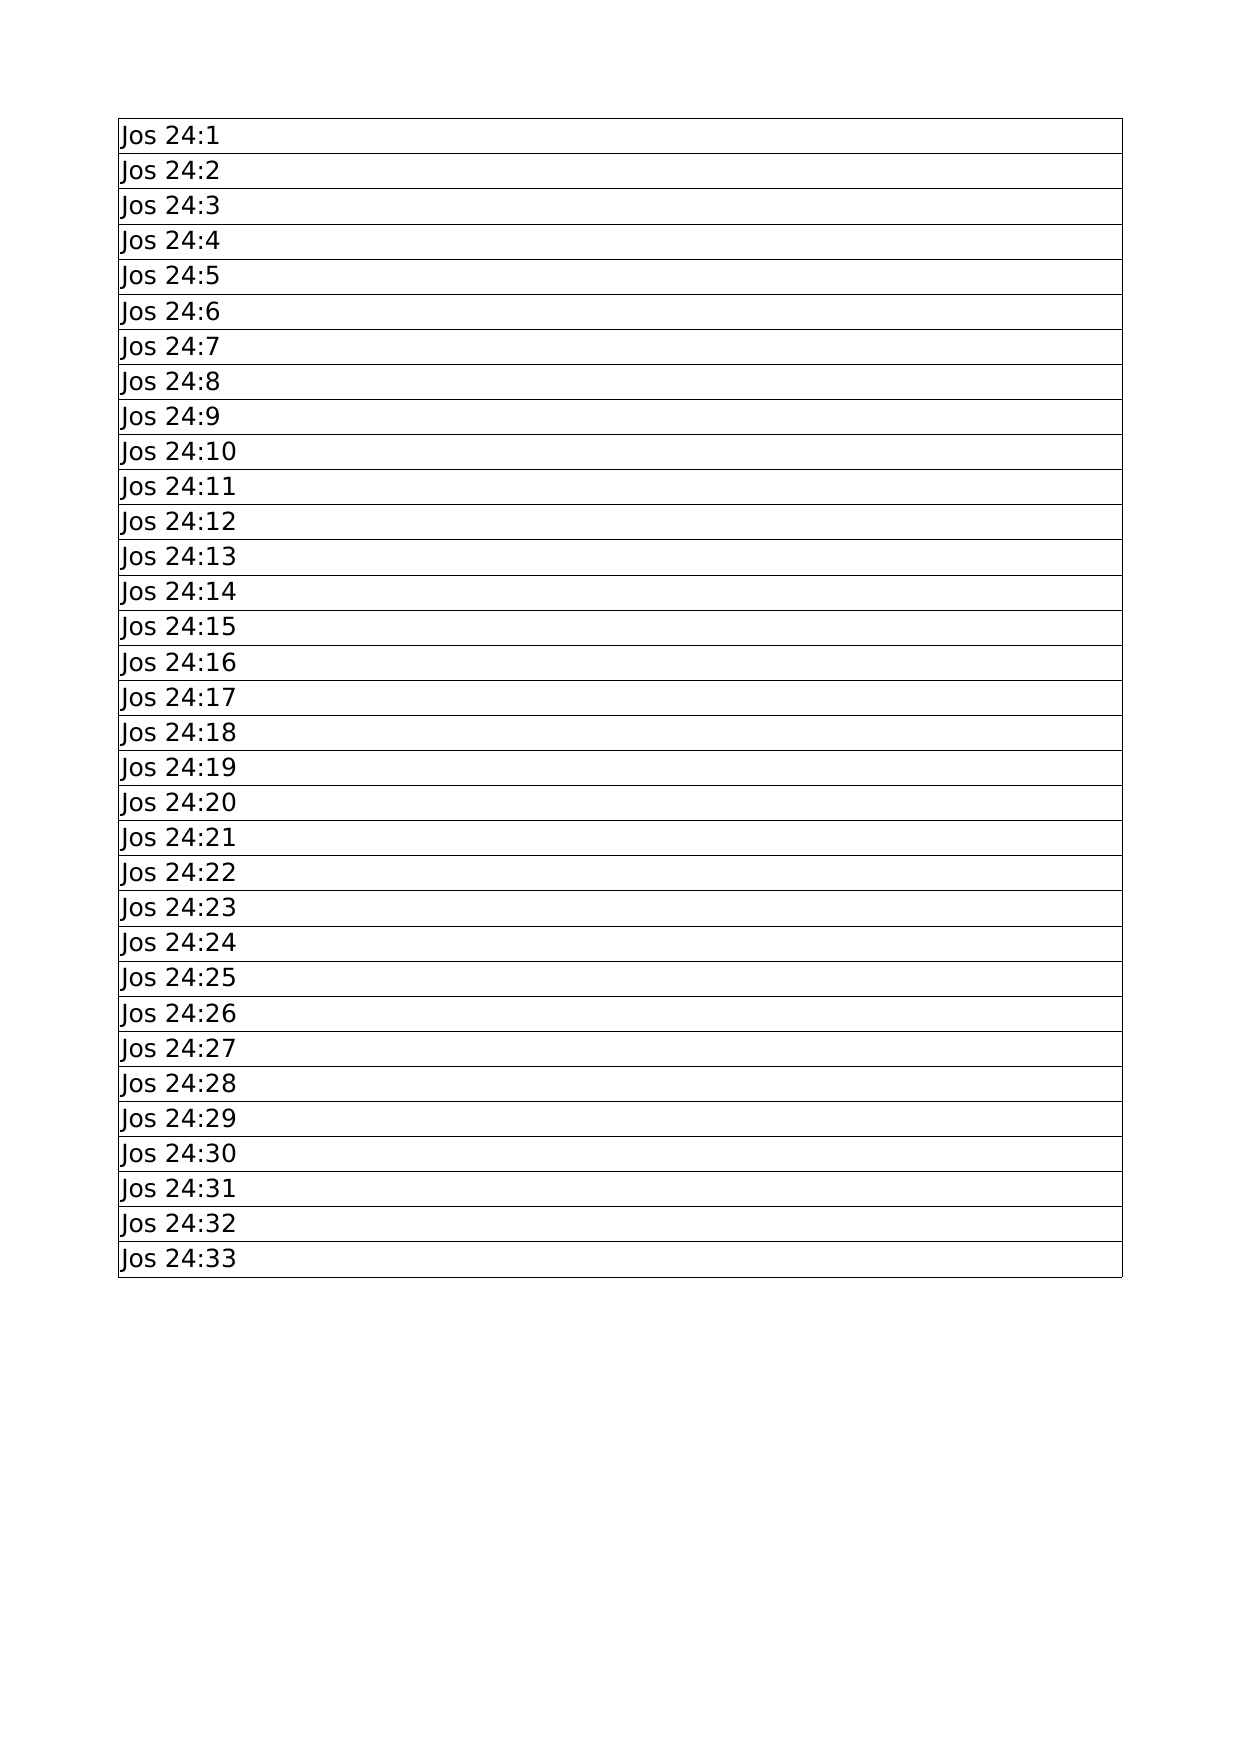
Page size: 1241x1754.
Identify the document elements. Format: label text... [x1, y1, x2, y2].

table_cell Jos 24:13 [119, 540, 1122, 574]
table_cell Jos 24:28 [119, 1067, 1122, 1101]
table_cell Jos 24:14 [119, 576, 1122, 609]
table_cell Jos 24:5 [119, 260, 1122, 294]
table_cell Jos 24:7 [119, 330, 1122, 364]
table_cell Jos 24:8 [119, 365, 1122, 399]
table_cell Jos 24:18 [119, 716, 1122, 750]
table_cell Jos 24:25 [119, 962, 1122, 996]
table_cell Jos 24:27 [119, 1032, 1122, 1066]
table_cell Jos 24:9 [119, 400, 1122, 434]
table_cell Jos 24:16 [119, 646, 1122, 680]
table_cell Jos 24:22 [119, 856, 1122, 890]
table_cell Jos 24:11 [119, 470, 1122, 504]
table_cell Jos 24:29 [119, 1102, 1122, 1136]
table_cell Jos 24:24 [119, 927, 1122, 961]
table_cell Jos 24:12 [119, 505, 1122, 539]
table_cell Jos 24:15 [119, 611, 1122, 645]
table_cell Jos 24:6 [119, 295, 1122, 329]
table_cell Jos 24:17 [119, 681, 1122, 715]
table_cell Jos 24:3 [119, 189, 1122, 223]
table_cell Jos 24:4 [119, 225, 1122, 258]
table_cell Jos 24:1 [119, 119, 1122, 153]
table_cell Jos 24:2 [119, 154, 1122, 188]
table_cell Jos 24:10 [119, 435, 1122, 469]
table_cell Jos 24:21 [119, 821, 1122, 855]
table_cell Jos 24:23 [119, 891, 1122, 926]
table_cell Jos 24:32 [119, 1207, 1122, 1241]
table_cell Jos 24:33 [119, 1242, 1122, 1277]
table_cell Jos 24:19 [119, 751, 1122, 785]
table_cell Jos 24:20 [119, 786, 1122, 820]
table_cell Jos 24:31 [119, 1172, 1122, 1206]
table_cell Jos 24:26 [119, 997, 1122, 1031]
table_cell Jos 24:30 [119, 1137, 1122, 1171]
